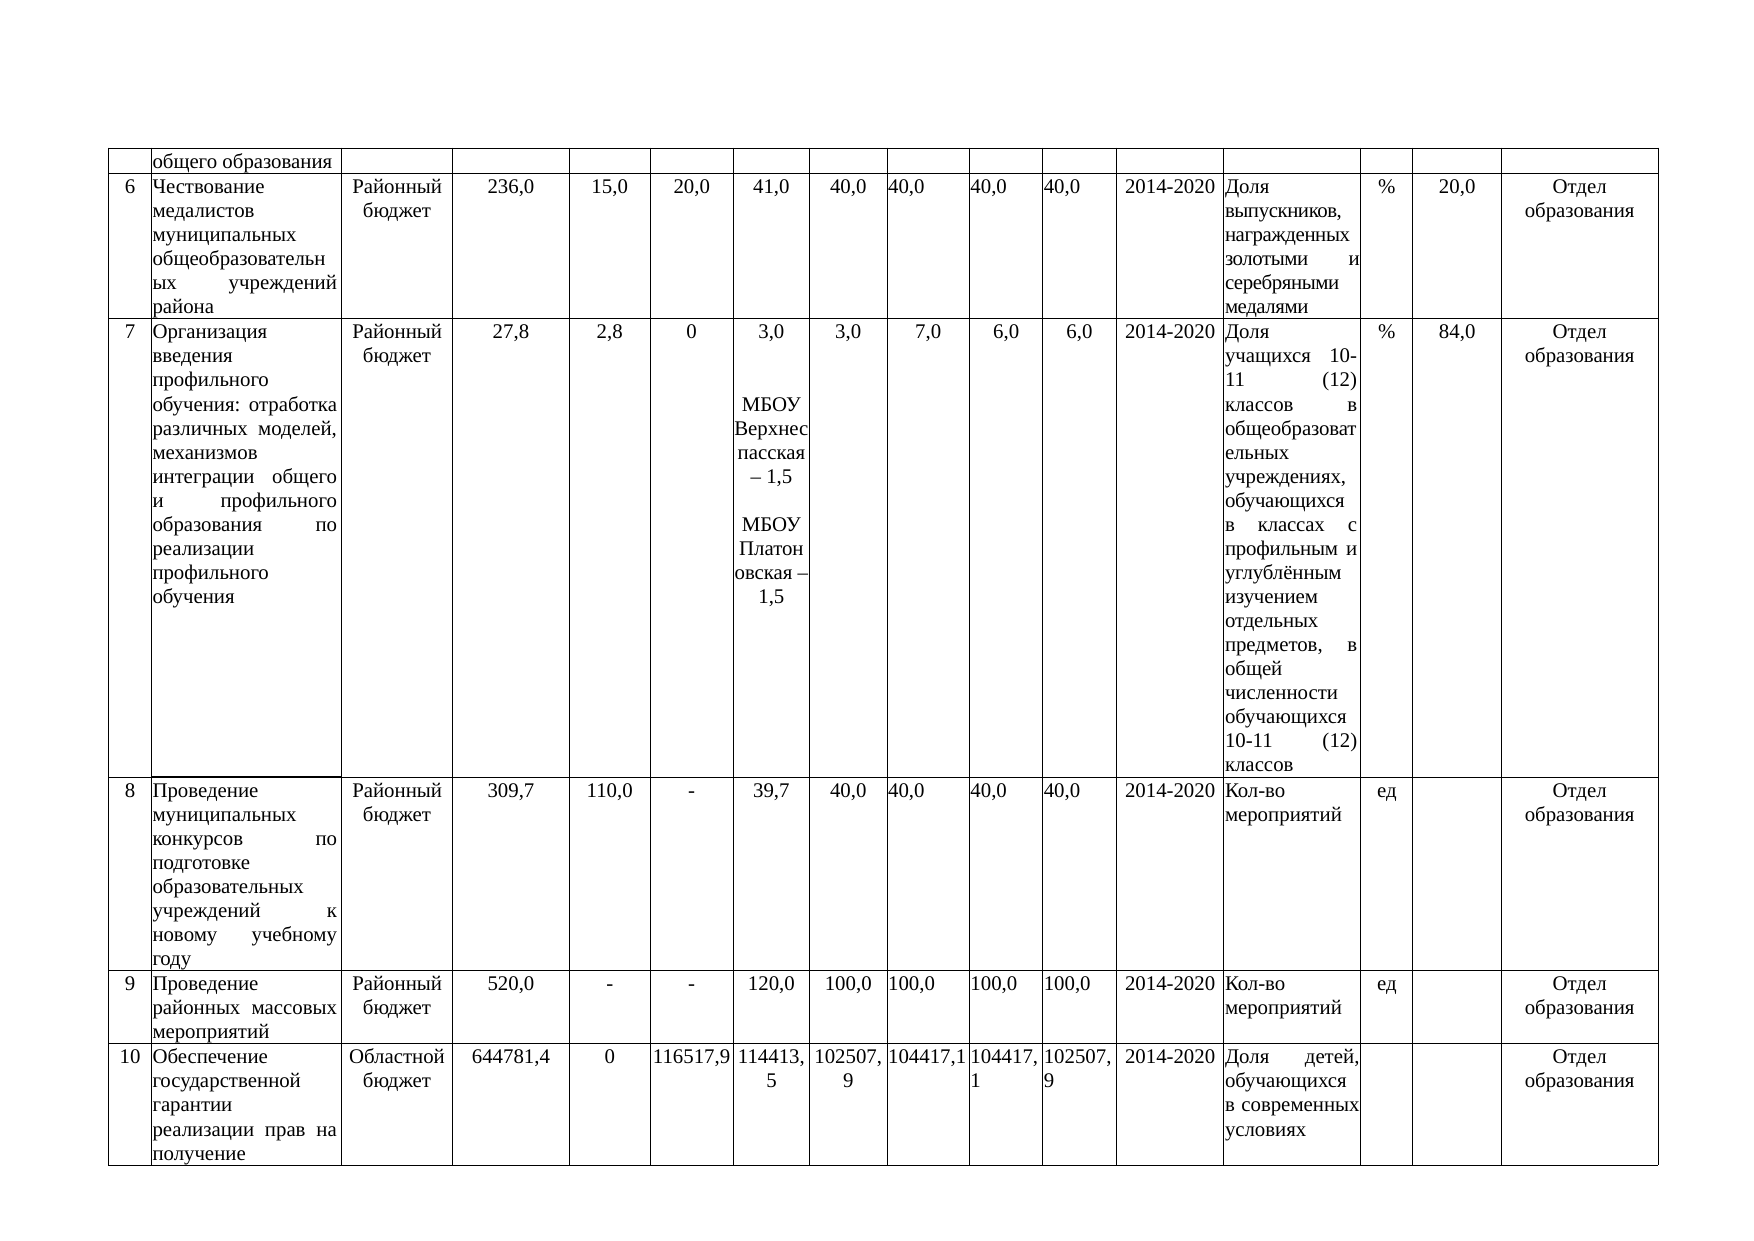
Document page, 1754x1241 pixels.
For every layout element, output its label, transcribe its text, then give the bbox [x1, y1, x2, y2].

table_cell [75, 173, 87, 318]
table_cell Районный бюджет [342, 971, 452, 1043]
table_cell 120,0 [734, 971, 809, 1043]
table_cell Областной бюджет [342, 1044, 452, 1164]
table_cell ед [1361, 778, 1412, 970]
table_cell 6,0 [970, 319, 1042, 776]
table_cell % [1361, 319, 1412, 776]
table_cell [1659, 173, 1754, 318]
table_cell 2014-2020 [1117, 319, 1223, 776]
table_cell Доля детей, обучающихся в современных условиях [1224, 1044, 1360, 1164]
table_cell 40,0 [810, 174, 887, 318]
table_cell 2014-2020 [1117, 971, 1223, 1043]
table_cell 40,0 [1043, 778, 1116, 970]
table_cell [109, 149, 151, 173]
table_cell 39,7 [734, 778, 809, 970]
table_cell 2014-2020 [1117, 1044, 1223, 1164]
table_cell [1659, 776, 1754, 970]
table_cell 40,0 [810, 778, 887, 970]
table_cell 100,0 [810, 971, 887, 1043]
table_cell 3,0 МБОУ Верхнеспасская – 1,5 МБОУ Платоновская – 1,5 [734, 319, 809, 776]
table_cell 2,8 [570, 319, 650, 776]
table_cell [1659, 1043, 1754, 1164]
table_cell 20,0 [651, 174, 733, 318]
table_cell 27,8 [453, 319, 569, 776]
table_cell [651, 149, 733, 173]
table_cell Организация введения профильного обучения: отработка различных моделей, механизмов интеграции общего и профильного образования по реализации профильного обучения [152, 319, 341, 776]
table_cell 102507,9 [810, 1044, 887, 1164]
table_cell [87, 148, 108, 173]
table_cell [1413, 971, 1501, 1043]
table_cell [1361, 149, 1412, 173]
table_cell [1413, 149, 1501, 173]
table_cell [888, 149, 969, 173]
table_cell 8 [109, 778, 151, 970]
table_cell % [1361, 174, 1412, 318]
table_cell 236,0 [453, 174, 569, 318]
table_cell [1502, 149, 1658, 173]
table_cell 0 [570, 1044, 650, 1164]
table_cell 40,0 [970, 174, 1042, 318]
table_cell 2014-2020 [1117, 778, 1223, 970]
table_cell [453, 149, 569, 173]
table_cell [1659, 970, 1754, 1043]
table_cell [75, 970, 87, 1043]
table_cell 40,0 [888, 174, 969, 318]
table_cell 116517,9 [651, 1044, 733, 1164]
table_cell 41,0 [734, 174, 809, 318]
table_cell 110,0 [570, 778, 650, 970]
table_cell Районный бюджет [342, 778, 452, 970]
table_cell [75, 148, 87, 173]
table_cell 104417,1 [888, 1044, 969, 1164]
table_cell Кол-во мероприятий [1224, 971, 1360, 1043]
table_cell 102507,9 [1043, 1044, 1116, 1164]
table_cell 15,0 [570, 174, 650, 318]
table_cell [87, 1043, 108, 1164]
table_cell 40,0 [888, 778, 969, 970]
table_cell Районный бюджет [342, 319, 452, 776]
table_cell 644781,4 [453, 1044, 569, 1164]
table_cell Отдел образования [1502, 971, 1658, 1043]
table_cell 520,0 [453, 971, 569, 1043]
table_cell 7,0 [888, 319, 969, 776]
table_cell 104417,1 [970, 1044, 1042, 1164]
table_cell 6 [109, 174, 151, 318]
table_cell [810, 149, 887, 173]
table_cell [87, 970, 108, 1043]
table_cell [1659, 318, 1754, 776]
table_cell 0 [651, 319, 733, 776]
table_cell 2014-2020 [1117, 174, 1223, 318]
table_cell [734, 149, 809, 173]
table_cell [1043, 149, 1116, 173]
table_cell 100,0 [888, 971, 969, 1043]
table_cell [1117, 149, 1223, 173]
table_cell ед [1361, 971, 1412, 1043]
table_cell [1361, 1044, 1412, 1164]
table_cell Районный бюджет [342, 174, 452, 318]
table_cell [87, 318, 108, 776]
table_cell - [651, 971, 733, 1043]
table_cell [75, 776, 87, 970]
table_cell [1413, 1044, 1501, 1164]
table_cell 10 [109, 1044, 151, 1164]
table_cell [75, 318, 87, 776]
table_cell [1224, 149, 1360, 173]
table_cell [87, 173, 108, 318]
table_cell 40,0 [970, 778, 1042, 970]
table_cell 9 [109, 971, 151, 1043]
table_cell [75, 1043, 87, 1164]
table_cell [570, 149, 650, 173]
table_cell 100,0 [970, 971, 1042, 1043]
table_cell [970, 149, 1042, 173]
table_cell [1413, 778, 1501, 970]
table_cell Отдел образования [1502, 319, 1658, 776]
table_cell [1659, 148, 1754, 173]
table_cell 3,0 [810, 319, 887, 776]
table_cell 6,0 [1043, 319, 1116, 776]
table_cell Кол-во мероприятий [1224, 778, 1360, 970]
table_cell [342, 149, 452, 173]
table_cell 114413,5 [734, 1044, 809, 1164]
table_cell - [651, 778, 733, 970]
table_cell Отдел образования [1502, 174, 1658, 318]
table_cell 7 [109, 319, 151, 776]
table_cell 309,7 [453, 778, 569, 970]
table_cell [87, 776, 108, 970]
table_cell 40,0 [1043, 174, 1116, 318]
table_cell 84,0 [1413, 319, 1501, 776]
table_cell Отдел образования [1502, 1044, 1658, 1164]
table_cell 100,0 [1043, 971, 1116, 1043]
table_cell Отдел образования [1502, 778, 1658, 970]
table_cell 20,0 [1413, 174, 1501, 318]
table_cell - [570, 971, 650, 1043]
